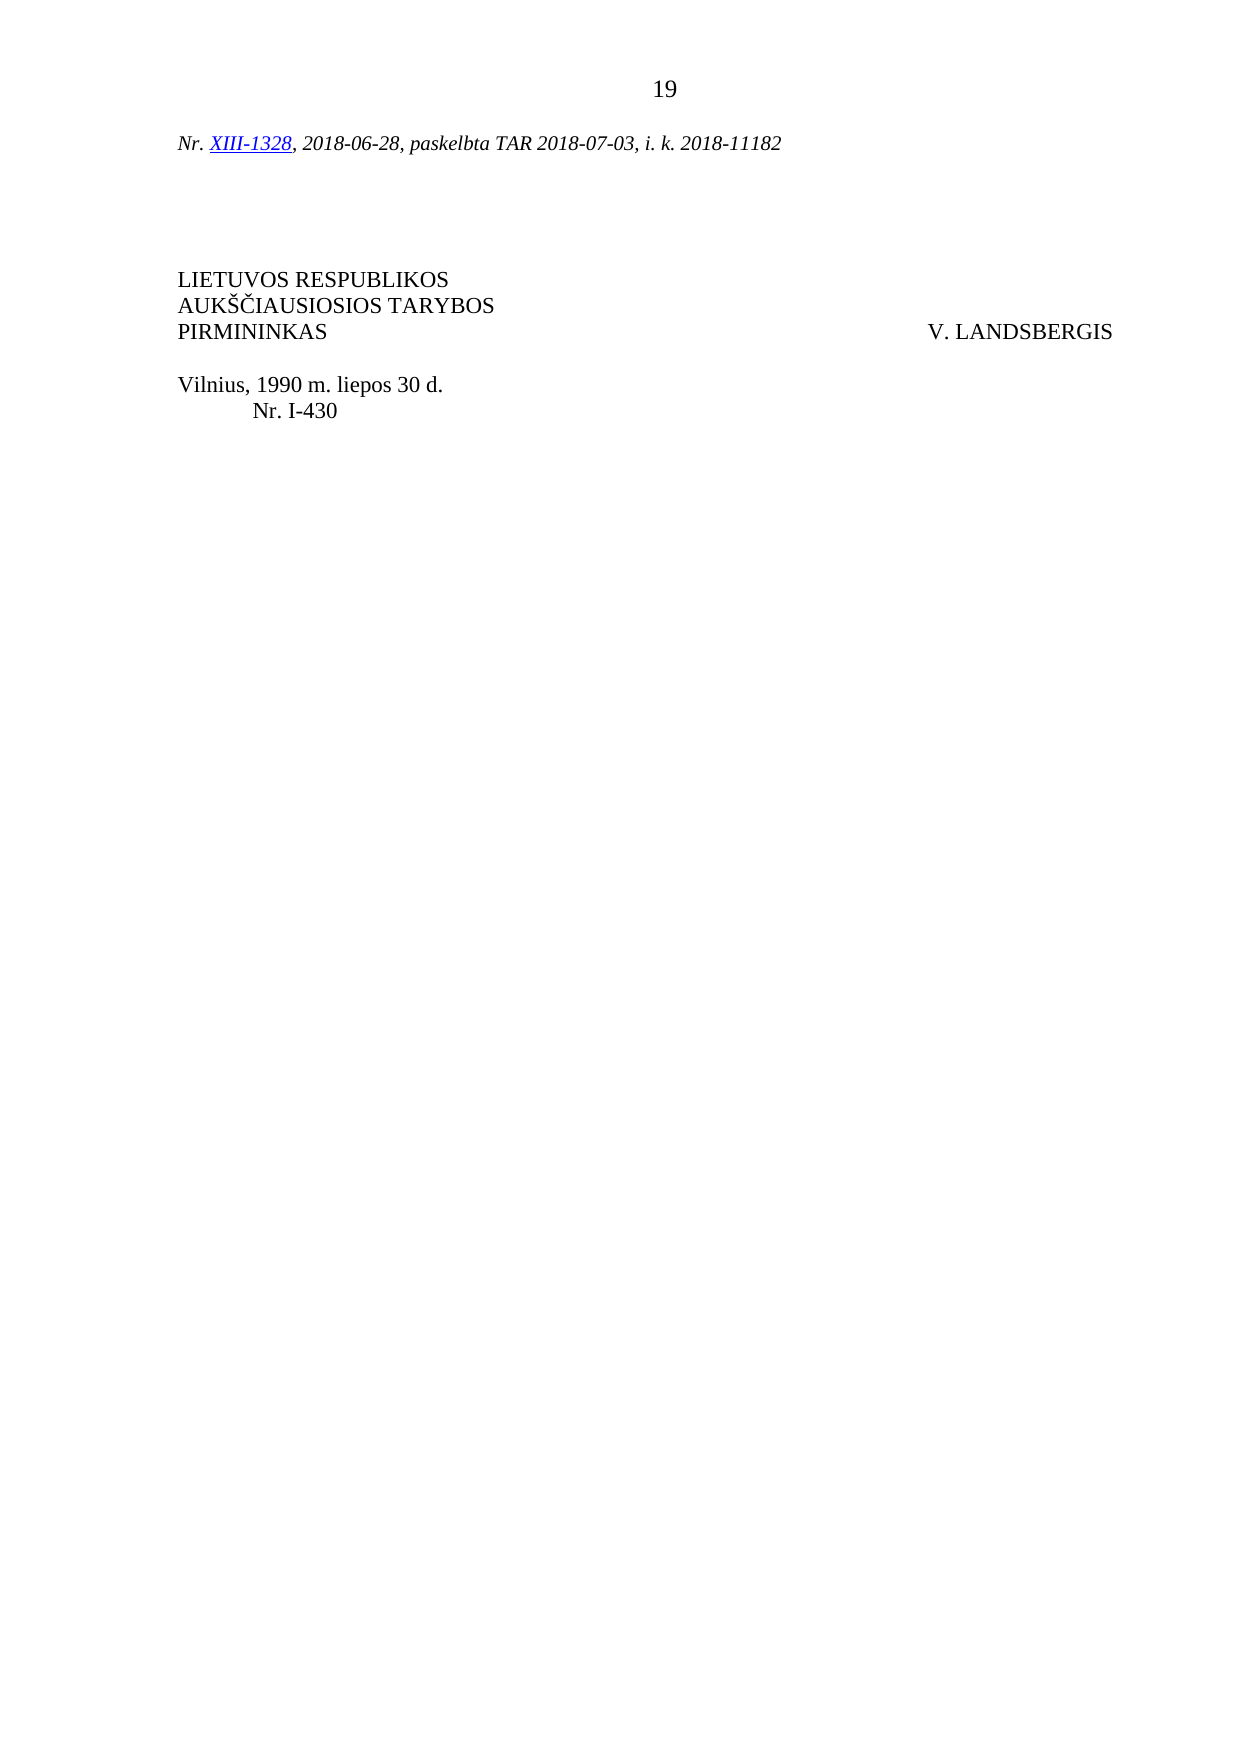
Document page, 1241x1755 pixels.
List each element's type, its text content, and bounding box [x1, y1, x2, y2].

text PIRMININKAS V. LANDSBERGIS [177, 318, 1152, 345]
text Nr. I-430 [177, 397, 1152, 424]
text AUKŠČIAUSIOSIOS TARYBOS [177, 292, 1152, 318]
text Vilnius, 1990 m. liepos 30 d. [177, 371, 1152, 397]
text Nr. XIII-1328, 2018-06-28, paskelbta TAR 2018-07-03, i. k. 2018-11182 [177, 131, 1152, 155]
text LIETUVOS RESPUBLIKOS [177, 266, 1152, 292]
